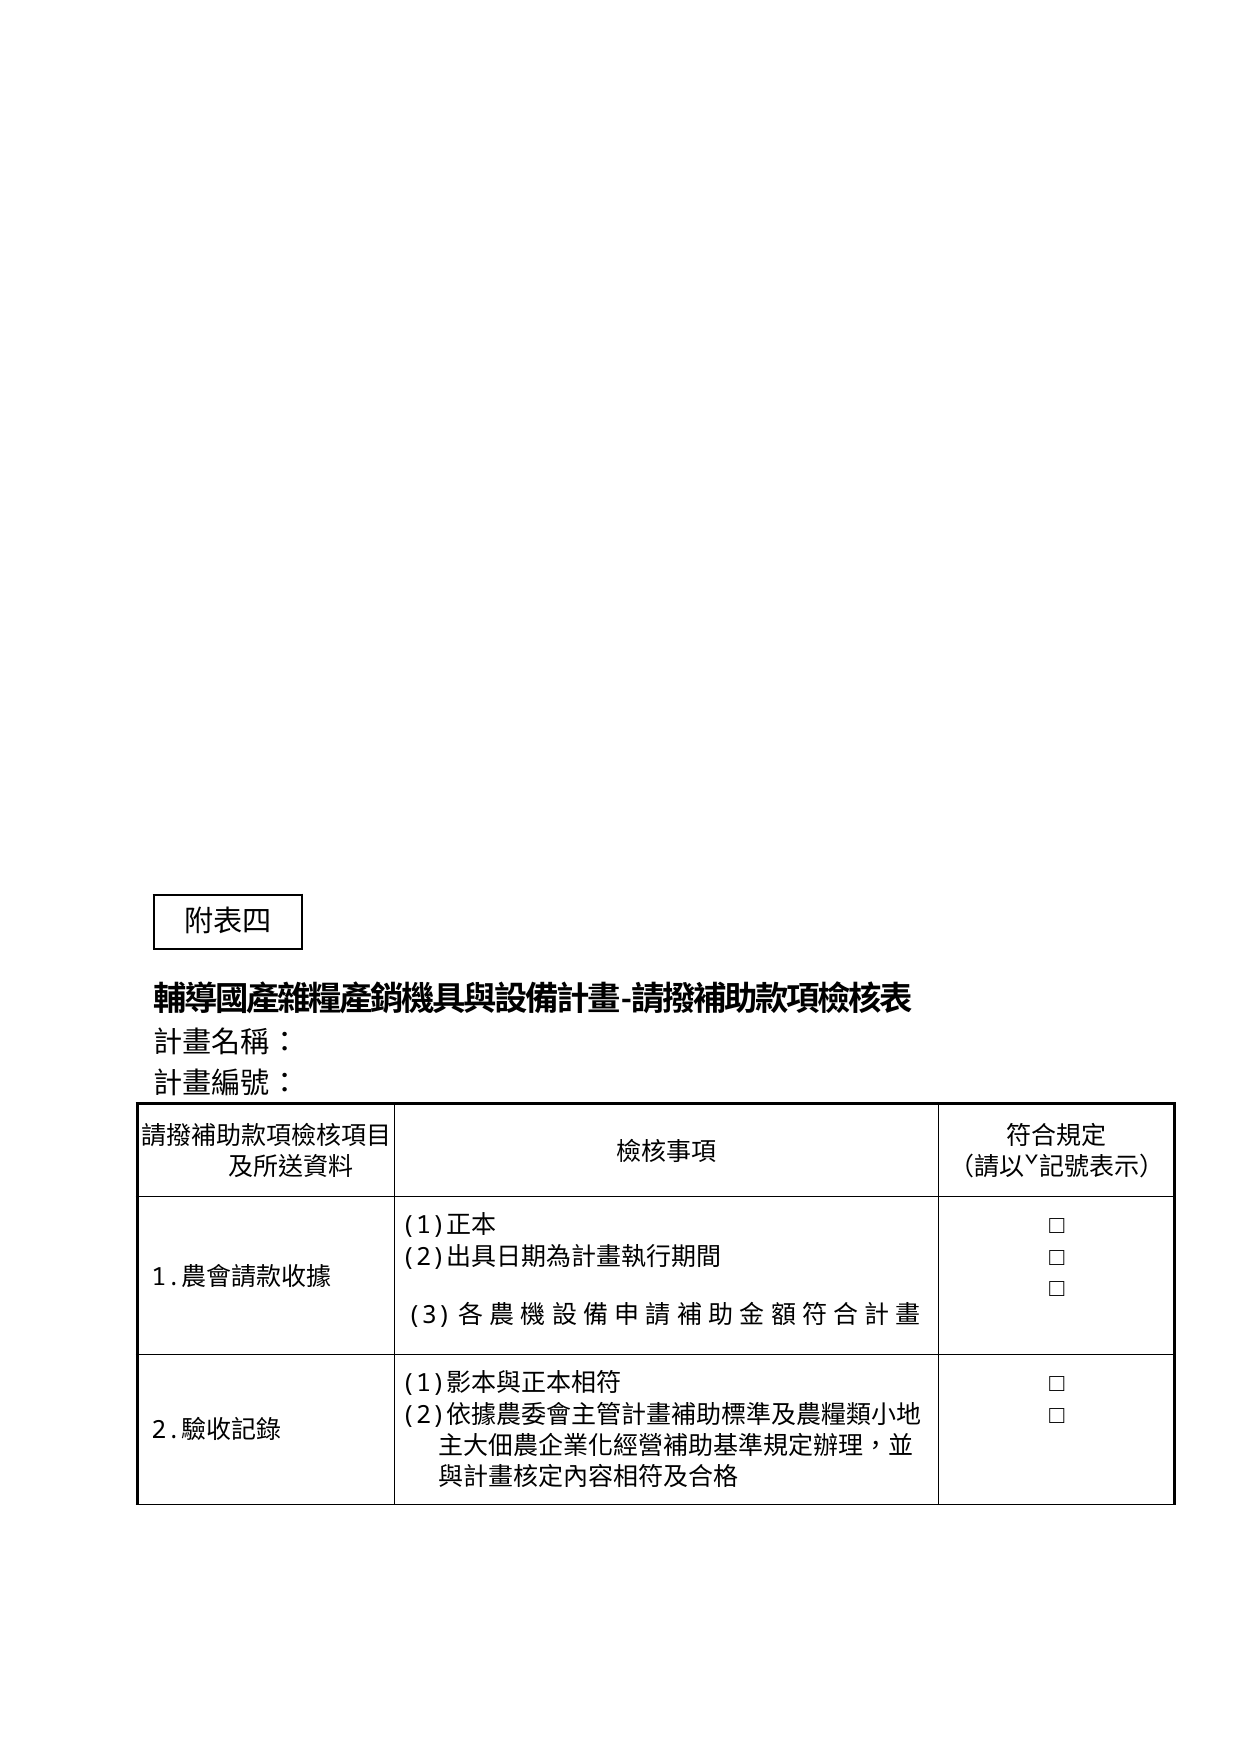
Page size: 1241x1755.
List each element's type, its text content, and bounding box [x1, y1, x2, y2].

table_cell (1)影本與正本相符 (2)依據農委會主管計畫補助標準及農糧類小地主大佃農企業化經營補助基準規定辦理，並與計畫核定內容相符及合格 [395, 1355, 938, 1504]
table_cell (1)正本 (2)出具日期為計畫執行期間 (3)各農機設備申請補助金額符合計畫補助比例及上限，合計總額無誤 [395, 1197, 938, 1354]
text 計畫編號： [153, 1061, 1143, 1102]
table_header 檢核事項 [395, 1105, 938, 1196]
table_cell 1.農會請款收據 [139, 1197, 394, 1354]
text 輔導國產雜糧產銷機具與設備計畫-請撥補助款項檢核表 [153, 977, 1143, 1019]
table_cell 2.驗收記錄 [139, 1355, 394, 1504]
table_header 請撥補助款項檢核項目及所送資料 [139, 1105, 394, 1196]
table_cell □ □ □ [939, 1197, 1173, 1354]
text 計畫名稱： [153, 1019, 1143, 1061]
text 附表四 [170, 903, 286, 938]
table_cell □ □ [939, 1355, 1173, 1504]
text [155, 896, 301, 948]
table_header 符合規定 （請以ˇ記號表示） [939, 1105, 1173, 1196]
